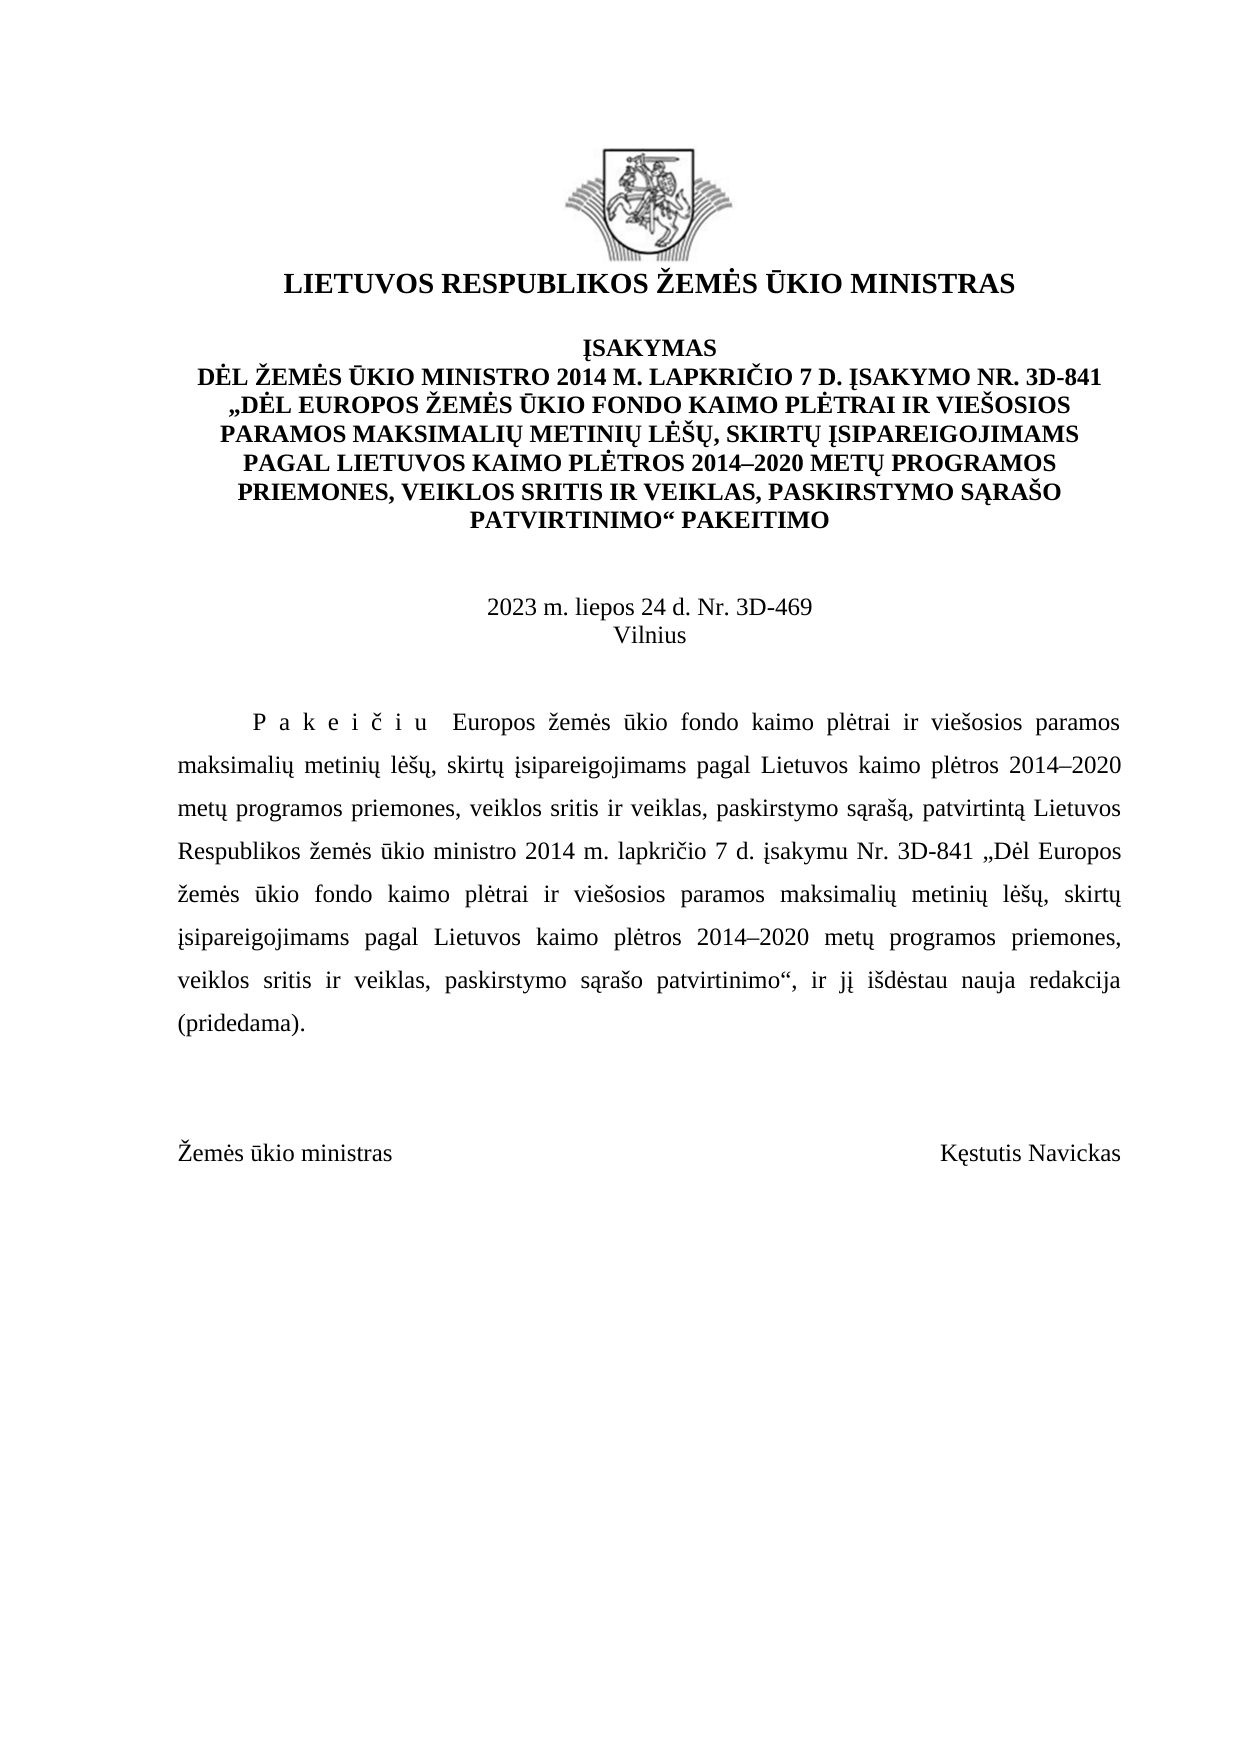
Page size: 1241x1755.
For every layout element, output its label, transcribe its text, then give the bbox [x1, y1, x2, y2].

text P a k e i č i u Europos žemės ūkio fondo kaimo plėtrai ir viešosios paramos maksimalių metinių lėšų, skirtų įsipareigojimams pagal Lietuvos kaimo plėtros 2014–2020 metų programos priemones, veiklos sritis ir veiklas, paskirstymo sąrašą, patvirtintą Lietuvos Respublikos žemės ūkio ministro 2014 m. lapkričio 7 d. įsakymu Nr. 3D-841 „Dėl Europos žemės ūkio fondo kaimo plėtrai ir viešosios paramos maksimalių metinių lėšų, skirtų įsipareigojimams pagal Lietuvos kaimo plėtros 2014–2020 metų programos priemones, veiklos sritis ir veiklas, paskirstymo sąrašo patvirtinimo“, ir jį išdėstau nauja redakcija (pridedama). [177, 707, 1122, 1037]
text Vilnius [177, 620, 1122, 649]
text 2023 m. liepos 24 d. Nr. 3D-469 [177, 592, 1122, 620]
text ĮSAKYMAS [177, 333, 1122, 362]
text LIETUVOS RESPUBLIKOS ŽEMĖS ŪKIO MINISTRAS [177, 266, 1122, 299]
text Žemės ūkio ministras Kęstutis Navickas [177, 1138, 1122, 1167]
text DĖL ŽEMĖS ŪKIO MINISTRO 2014 M. LAPKRIČIO 7 D. ĮSAKYMO NR. 3D-841 „DĖL EUROPOS ŽEMĖS ŪKIO FONDO KAIMO PLĖTRAI IR VIEŠOSIOS PARAMOS MAKSIMALIŲ METINIŲ LĖŠŲ, SKIRTŲ ĮSIPAREIGOJIMAMS PAGAL LIETUVOS KAIMO PLĖTROS 2014–2020 METŲ PROGRAMOS PRIEMONES, VEIKLOS SRITIS IR VEIKLAS, PASKIRSTYMO SĄRAŠO PATVIRTINIMO“ PAKEITIMO [177, 362, 1122, 534]
